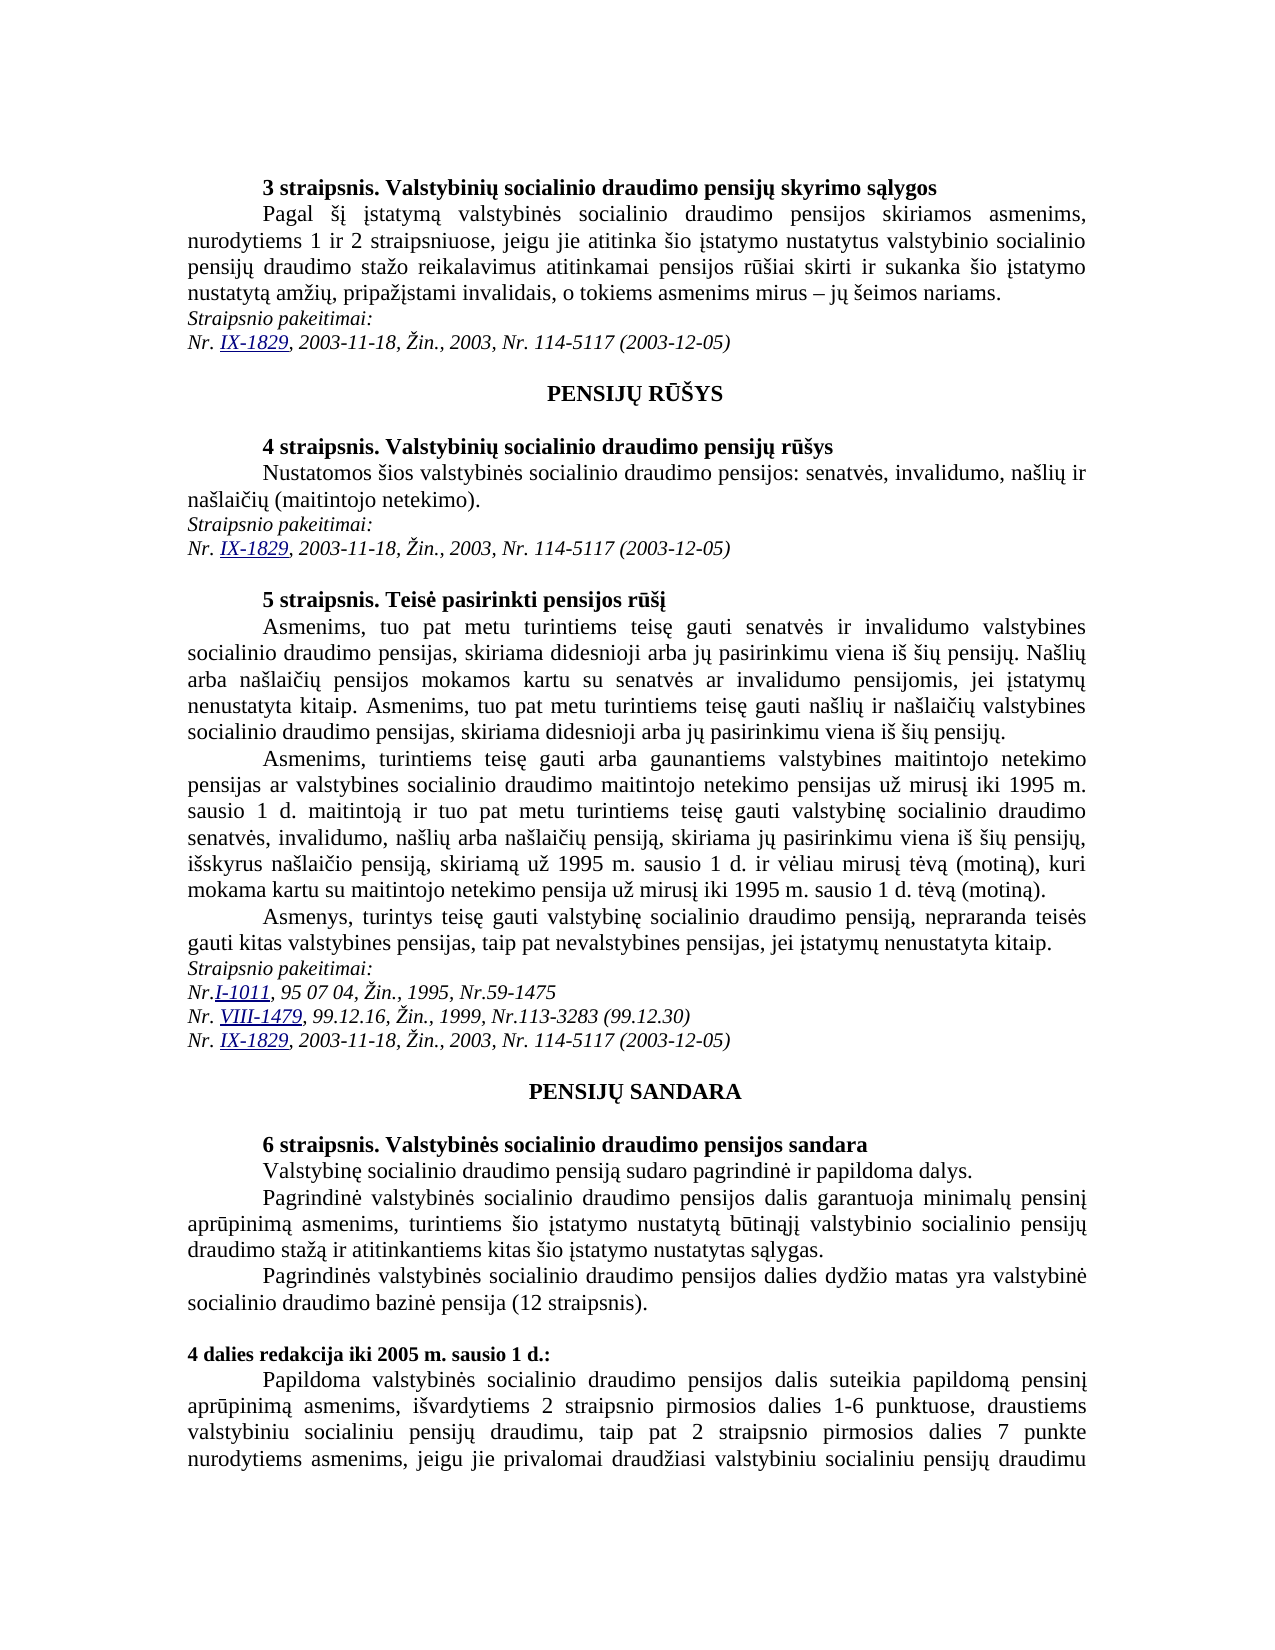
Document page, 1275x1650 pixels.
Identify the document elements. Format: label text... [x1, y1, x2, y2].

text Nr.I-1011, 95 07 04, Žin., 1995, Nr.59-1475 [187, 979, 1088, 1004]
text Nr. IX-1829, 2003-11-18, Žin., 2003, Nr. 114-5117 (2003-12-05) [187, 1028, 1087, 1052]
text 6 straipsnis. Valstybinės socialinio draudimo pensijos sandara [187, 1131, 1088, 1157]
text Nr. IX-1829, 2003-11-18, Žin., 2003, Nr. 114-5117 (2003-12-05) [187, 330, 1087, 354]
text 4 straipsnis. Valstybinių socialinio draudimo pensijų rūšys [187, 433, 1087, 459]
text Nr. VIII-1479, 99.12.16, Žin., 1999, Nr.113-3283 (99.12.30) [187, 1004, 1088, 1028]
text Pagrindinė valstybinės socialinio draudimo pensijos dalis garantuoja minimalų pensinį aprūpinimą asmenims, turintiems šio įstatymo nustatytą būtinąjį valstybinio socialinio pensijų draudimo stažą ir atitinkantiems kitas šio įstatymo nustatytas sąlygas. [187, 1183, 1088, 1263]
text Pagrindinės valstybinės socialinio draudimo pensijos dalies dydžio matas yra valstybinė socialinio draudimo bazinė pensija (12 straipsnis). [187, 1263, 1088, 1315]
text 3 straipsnis. Valstybinių socialinio draudimo pensijų skyrimo sąlygos [187, 174, 1087, 200]
text Papildoma valstybinės socialinio draudimo pensijos dalis suteikia papildomą pensinį aprūpinimą asmenims, išvardytiems 2 straipsnio pirmosios dalies 1-6 punktuose, draustiems valstybiniu socialiniu pensijų draudimu, taip pat 2 straipsnio pirmosios dalies 7 punkte nurodytiems asmenims, jeigu jie privalomai draudžiasi valstybiniu socialiniu pensijų draudimu [187, 1366, 1088, 1471]
text Straipsnio pakeitimai: [187, 306, 1088, 330]
text Asmenims, turintiems teisę gauti arba gaunantiems valstybines maitintojo netekimo pensijas ar valstybines socialinio draudimo maitintojo netekimo pensijas už mirusį iki 1995 m. sausio 1 d. maitintoją ir tuo pat metu turintiems teisę gauti valstybinę socialinio draudimo senatvės, invalidumo, našlių arba našlaičių pensiją, skiriama jų pasirinkimu viena iš šių pensijų, išskyrus našlaičio pensiją, skiriamą už 1995 m. sausio 1 d. ir vėliau mirusį tėvą (motiną), kuri mokama kartu su maitintojo netekimo pensija už mirusį iki 1995 m. sausio 1 d. tėvą (motiną). [187, 745, 1088, 903]
subtitle PENSIJŲ RŪŠYS [187, 380, 1088, 407]
text Straipsnio pakeitimai: [187, 512, 1088, 536]
text Nr. IX-1829, 2003-11-18, Žin., 2003, Nr. 114-5117 (2003-12-05) [187, 536, 1087, 560]
text 4 dalies redakcija iki 2005 m. sausio 1 d.: [187, 1342, 1088, 1366]
text Pagal šį įstatymą valstybinės socialinio draudimo pensijos skiriamos asmenims, nurodytiems 1 ir 2 straipsniuose, jeigu jie atitinka šio įstatymo nustatytus valstybinio socialinio pensijų draudimo stažo reikalavimus atitinkamai pensijos rūšiai skirti ir sukanka šio įstatymo nustatytą amžių, pripažįstami invalidais, o tokiems asmenims mirus – jų šeimos nariams. [187, 200, 1087, 306]
text Valstybinę socialinio draudimo pensiją sudaro pagrindinė ir papildoma dalys. [187, 1157, 1088, 1183]
text Straipsnio pakeitimai: [187, 956, 1088, 979]
subtitle PENSIJŲ SANDARA [187, 1078, 1088, 1104]
text 5 straipsnis. Teisė pasirinkti pensijos rūšį [187, 587, 1088, 613]
text Asmenys, turintys teisę gauti valstybinę socialinio draudimo pensiją, nepraranda teisės gauti kitas valstybines pensijas, taip pat nevalstybines pensijas, jei įstatymų nenustatyta kitaip. [187, 903, 1088, 956]
text Nustatomos šios valstybinės socialinio draudimo pensijos: senatvės, invalidumo, našlių ir našlaičių (maitintojo netekimo). [187, 459, 1087, 512]
text Asmenims, tuo pat metu turintiems teisę gauti senatvės ir invalidumo valstybines socialinio draudimo pensijas, skiriama didesnioji arba jų pasirinkimu viena iš šių pensijų. Našlių arba našlaičių pensijos mokamos kartu su senatvės ar invalidumo pensijomis, jei įstatymų nenustatyta kitaip. Asmenims, tuo pat metu turintiems teisę gauti našlių ir našlaičių valstybines socialinio draudimo pensijas, skiriama didesnioji arba jų pasirinkimu viena iš šių pensijų. [187, 613, 1087, 745]
